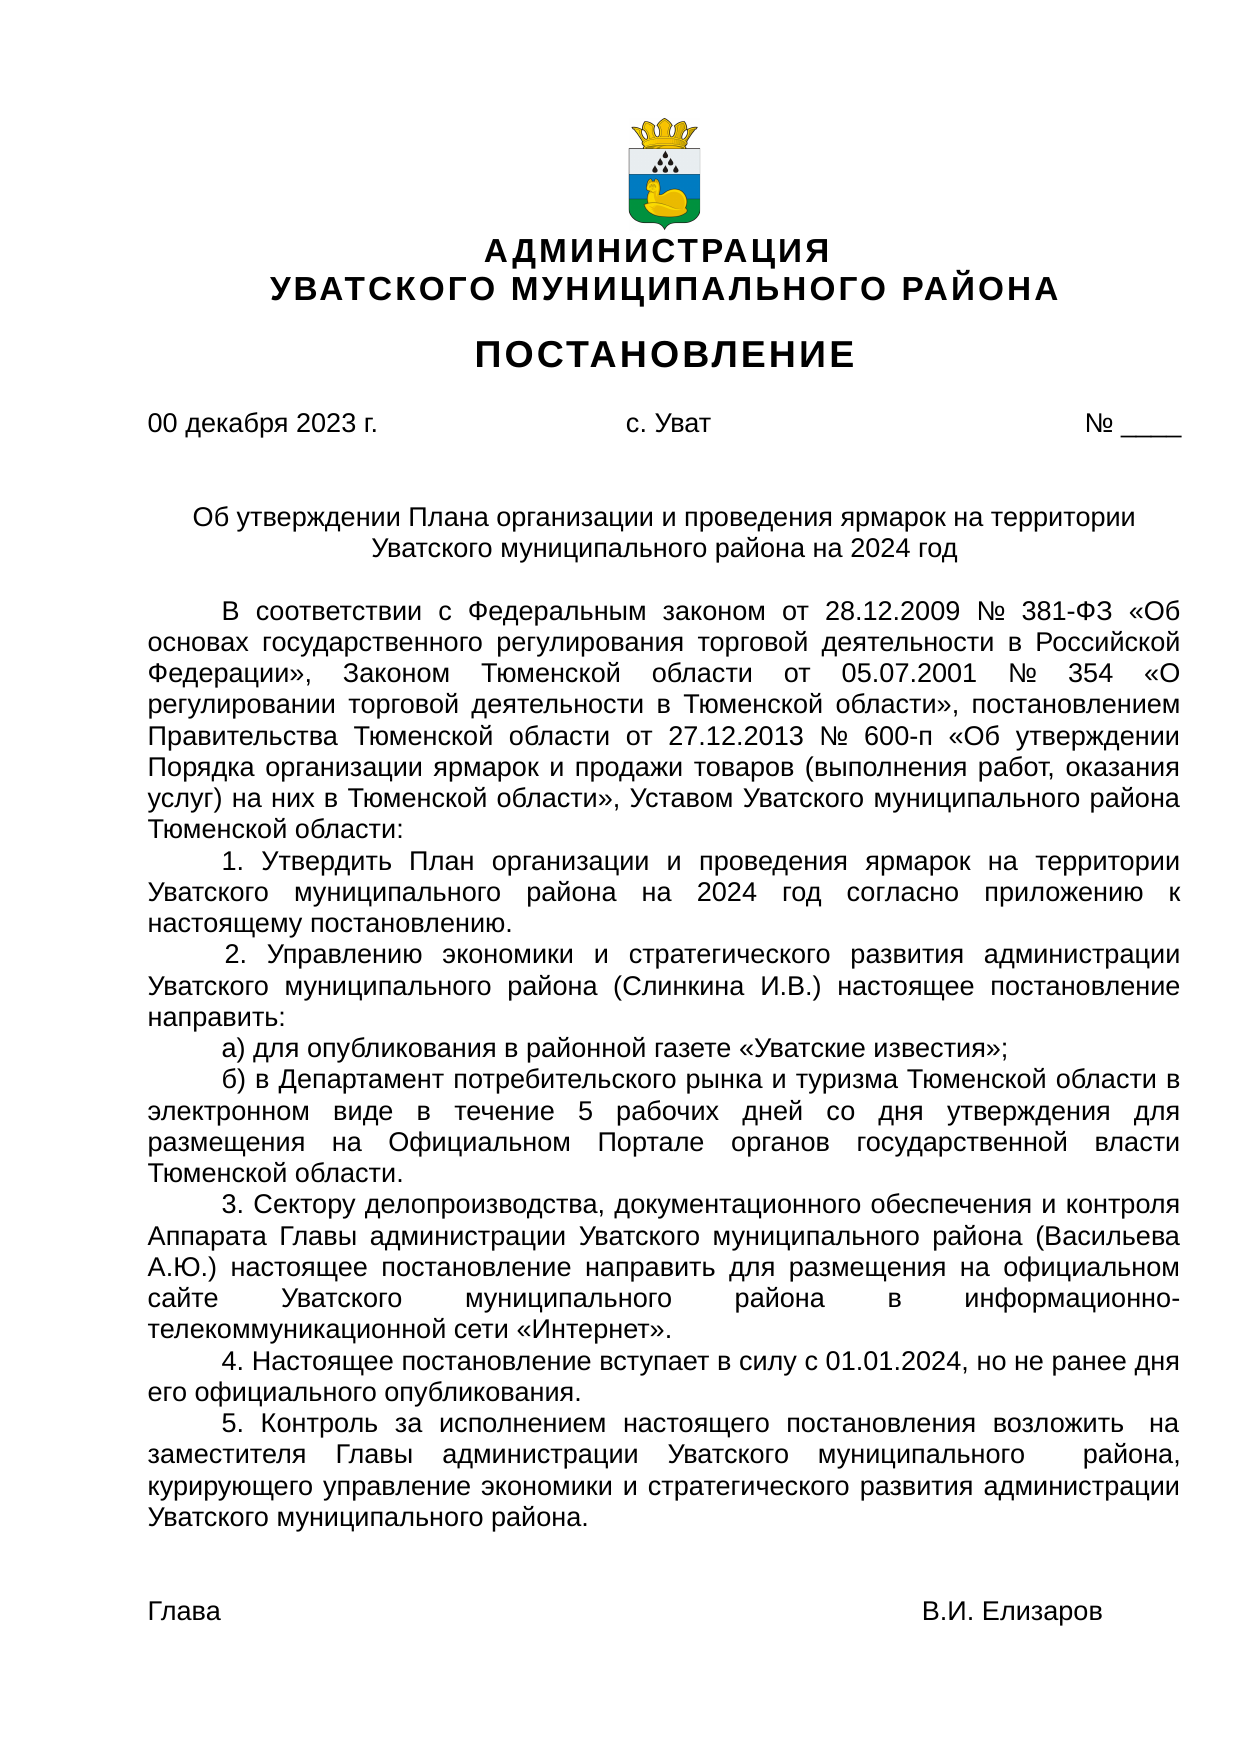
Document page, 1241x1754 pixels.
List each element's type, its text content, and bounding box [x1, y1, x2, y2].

text Уватского муниципального района на 2024 год [147, 532, 1181, 563]
picture [628, 118, 701, 231]
text 2. Управлению экономики и стратегического развития администрации Уватского муниципального района (Слинкина И.В.) настоящее постановление направить: [147, 938, 1181, 1032]
text 00 декабря 2023 г. с. Уват № ____ [147, 407, 1181, 438]
text Постановление [147, 333, 1181, 376]
text Об утверждении Плана организации и проведения ярмарок на территории [147, 501, 1181, 532]
text Глава В.И. Елизаров [147, 1594, 1181, 1626]
text Администрация Уватского муниципального района [147, 231, 1181, 308]
text 3. Сектору делопроизводства, документационного обеспечения и контроля Аппарата Главы администрации Уватского муниципального района (Васильева А.Ю.) настоящее постановление направить для размещения на официальном сайте Уватского муниципального района в информационно-телекоммуникационной сети «Интернет». [147, 1188, 1181, 1344]
text 1. Утвердить План организации и проведения ярмарок на территории Уватского муниципального района на 2024 год согласно приложению к настоящему постановлению. [147, 844, 1181, 938]
text б) в Департамент потребительского рынка и туризма Тюменской области в электронном виде в течение 5 рабочих дней со дня утверждения для размещения на Официальном Портале органов государственной власти Тюменской области. [147, 1063, 1181, 1188]
text 4. Настоящее постановление вступает в силу с 01.01.2024, но не ранее дня его официального опубликования. [147, 1344, 1181, 1407]
text В соответствии с Федеральным законом от 28.12.2009 № 381-ФЗ «Об основах государственного регулирования торговой деятельности в Российской Федерации», Законом Тюменской области от 05.07.2001 № 354 «О регулировании торговой деятельности в Тюменской области», постановлением Правительства Тюменской области от 27.12.2013 № 600-п «Об утверждении Порядка организации ярмарок и продажи товаров (выполнения работ, оказания услуг) на них в Тюменской области», Уставом Уватского муниципального района Тюменской области: [147, 594, 1181, 844]
text а) для опубликования в районной газете «Уватские известия»; [147, 1032, 1181, 1063]
text 5. Контроль за исполнением настоящего постановления возложить на заместителя Главы администрации Уватского муниципального района, курирующего управление экономики и стратегического развития администрации Уватского муниципального района. [147, 1407, 1181, 1532]
